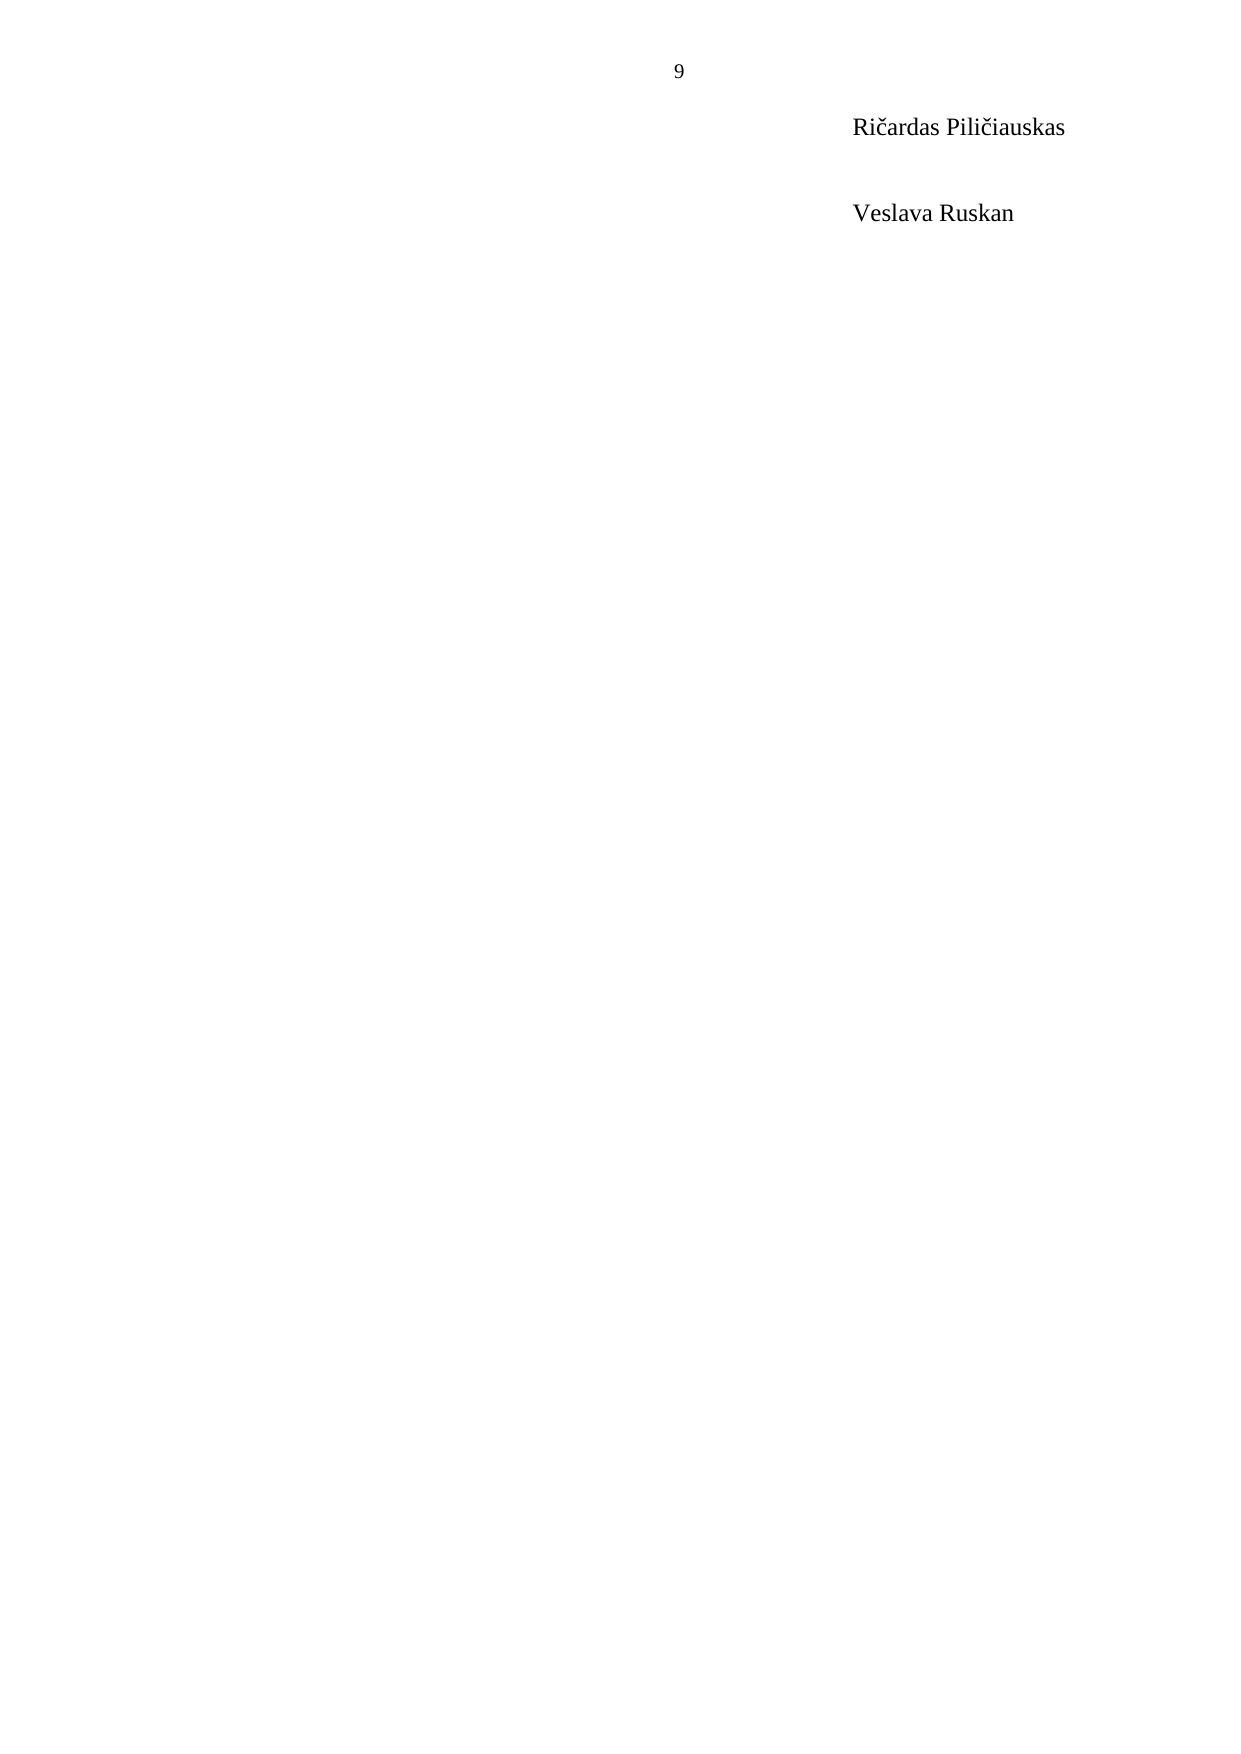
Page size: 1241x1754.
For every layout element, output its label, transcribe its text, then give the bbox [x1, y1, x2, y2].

text Veslava Ruskan [717, 198, 1181, 227]
text Ričardas Piličiauskas [717, 112, 1181, 141]
